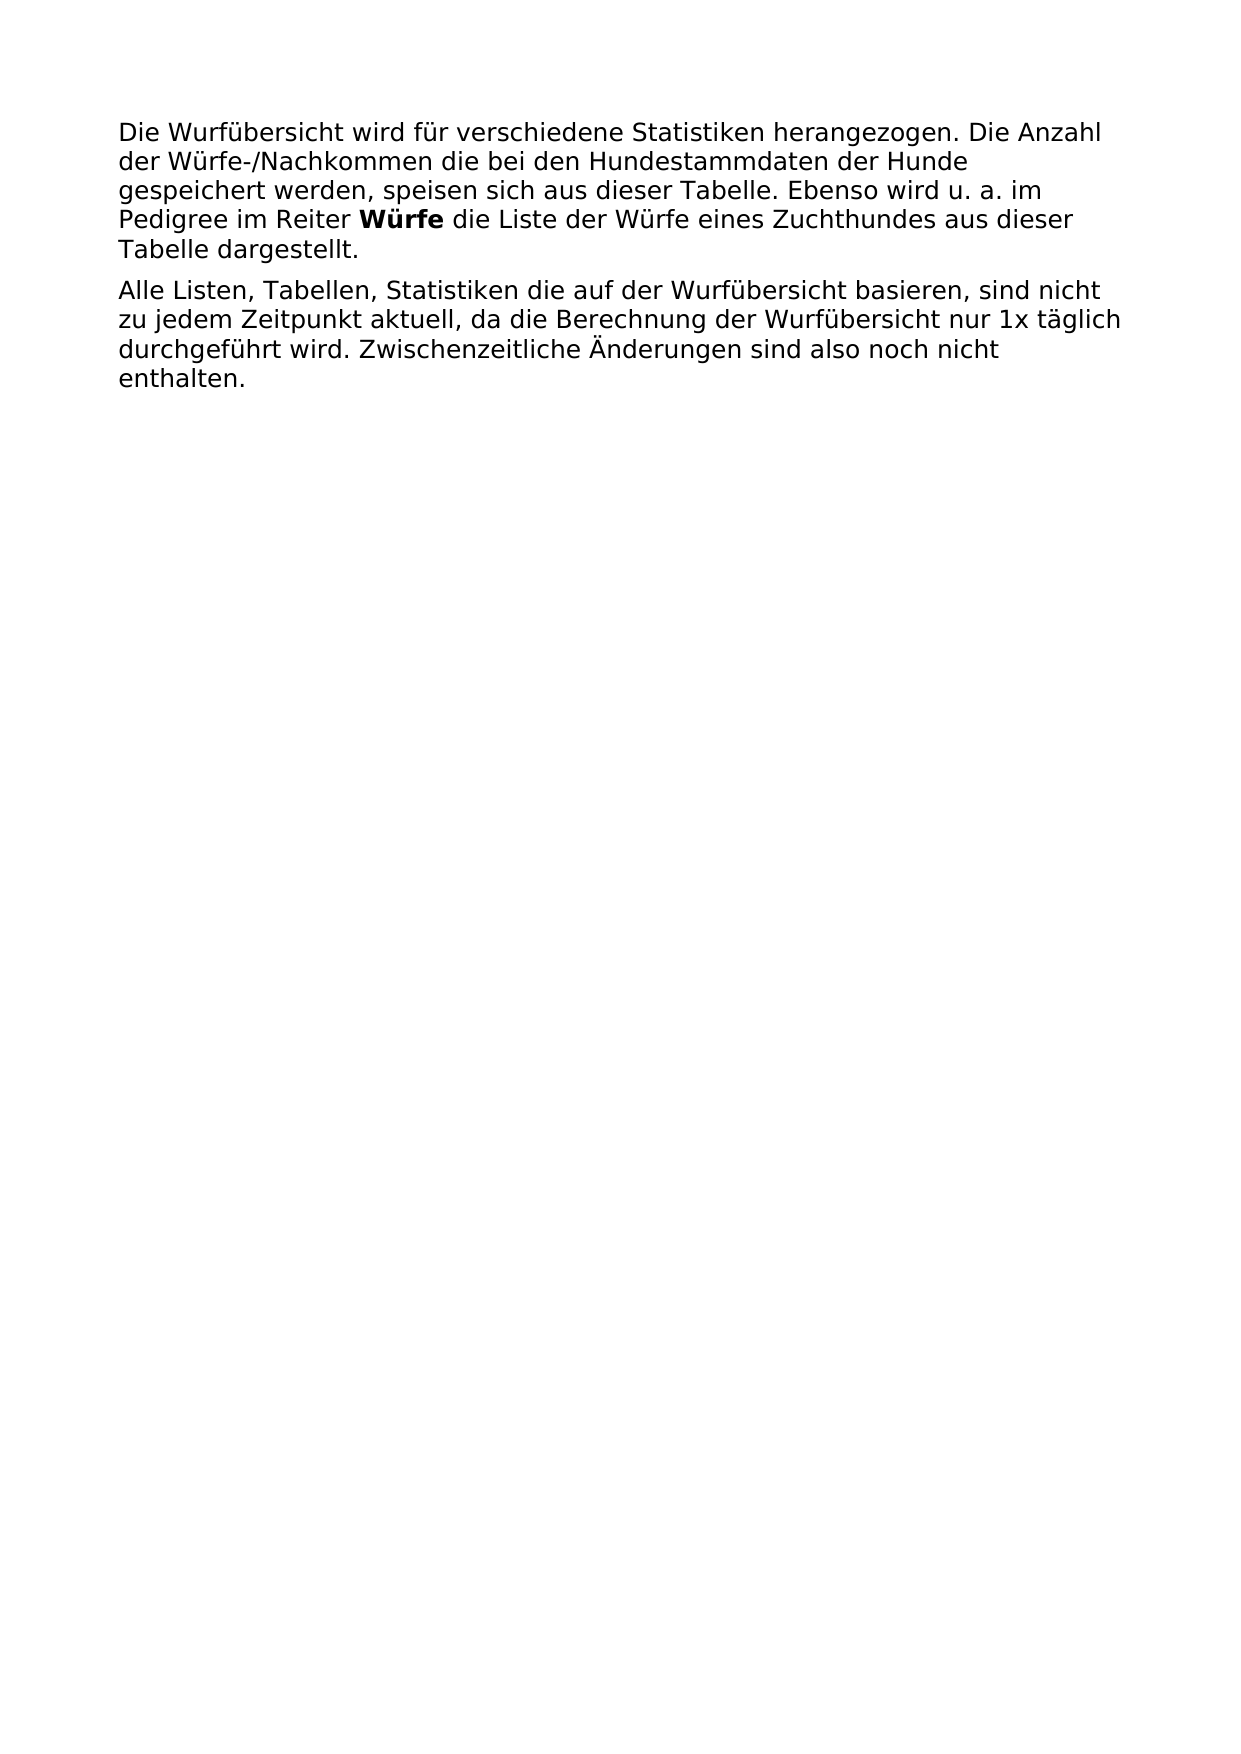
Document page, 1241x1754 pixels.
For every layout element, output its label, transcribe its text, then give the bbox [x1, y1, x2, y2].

text Alle Listen, Tabellen, Statistiken die auf der Wurfübersicht basieren, sind nicht zu jedem Zeitpunkt aktuell, da die Berechnung der Wurfübersicht nur 1x täglich durchgeführt wird. Zwischenzeitliche Änderungen sind also noch nicht enthalten. [118, 276, 1122, 393]
text Die Wurfübersicht wird für verschiedene Statistiken herangezogen. Die Anzahl der Würfe-/Nachkommen die bei den Hundestammdaten der Hunde gespeichert werden, speisen sich aus dieser Tabelle. Ebenso wird u. a. im Pedigree im Reiter Würfe die Liste der Würfe eines Zuchthundes aus dieser Tabelle dargestellt. [118, 118, 1122, 264]
